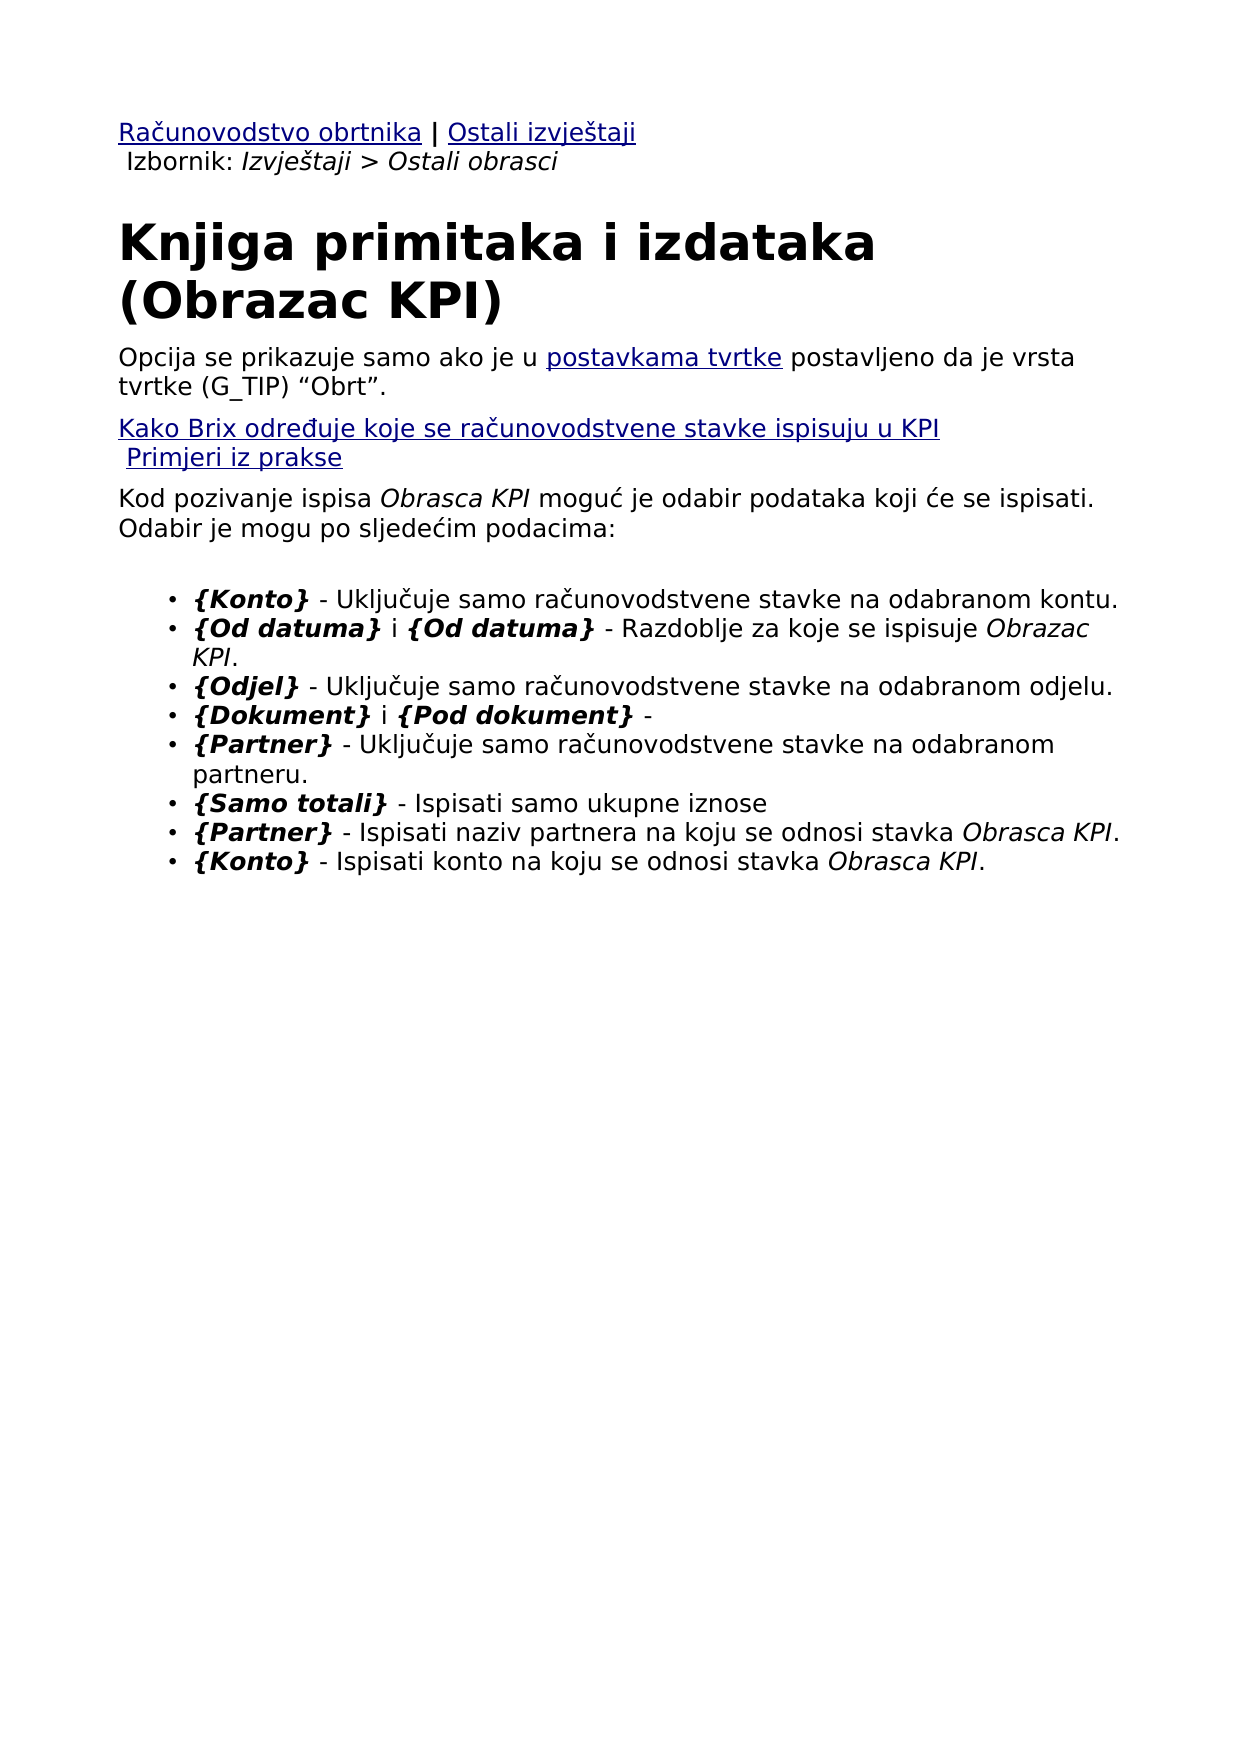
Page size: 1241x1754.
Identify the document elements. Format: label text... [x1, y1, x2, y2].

text Kod pozivanje ispisa Obrasca KPI moguć je odabir podataka koji će se ispisati. Odabir je mogu po sljedećim podacima: [118, 484, 1122, 543]
subtitle Knjiga primitaka i izdataka (Obrazac KPI) [118, 214, 1122, 330]
list {Dokument} i {Pod dokument} - [177, 702, 1122, 731]
list {Konto} - Uključuje samo računovodstvene stavke na odabranom kontu. [177, 585, 1122, 614]
list {Konto} - Ispisati konto na koju se odnosi stavka Obrasca KPI. [177, 847, 1122, 877]
list {Samo totali} - Ispisati samo ukupne iznose [177, 789, 1122, 818]
list {Partner} - Uključuje samo računovodstvene stavke na odabranom partneru. [177, 731, 1122, 789]
text Računovodstvo obrtnika | Ostali izvještaji Izbornik: Izvještaji > Ostali obrasci [118, 118, 1122, 176]
list {Od datuma} i {Od datuma} - Razdoblje za koje se ispisuje Obrazac KPI. [177, 614, 1122, 672]
list {Partner} - Ispisati naziv partnera na koju se odnosi stavka Obrasca KPI. [177, 818, 1122, 847]
list {Odjel} - Uključuje samo računovodstvene stavke na odabranom odjelu. [177, 672, 1122, 702]
text Kako Brix određuje koje se računovodstvene stavke ispisuju u KPI Primjeri iz prakse [118, 414, 1122, 472]
text Opcija se prikazuje samo ako je u postavkama tvrtke postavljeno da je vrsta tvrtke (G_TIP) “Obrt”. [118, 343, 1122, 401]
